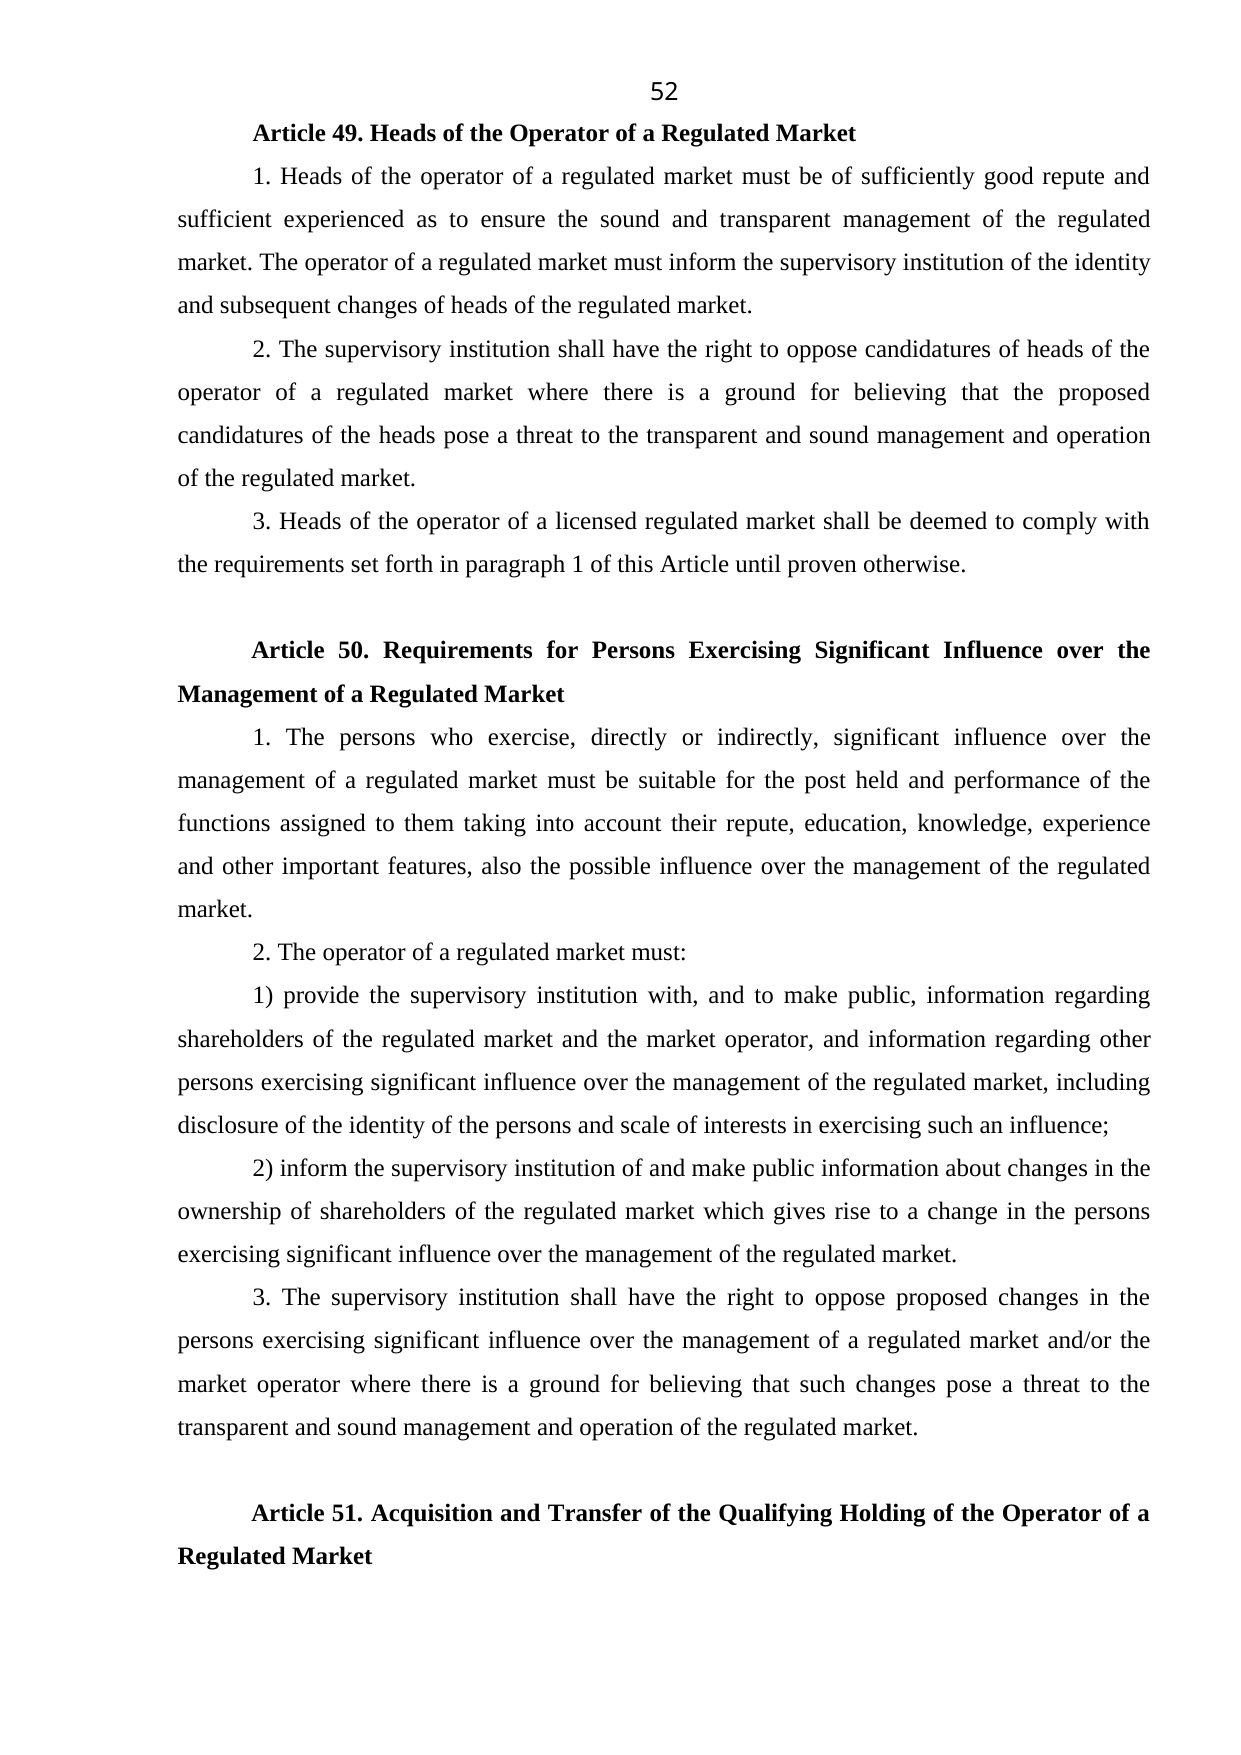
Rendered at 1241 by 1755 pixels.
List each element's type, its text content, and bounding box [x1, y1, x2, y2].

text Article 49. Heads of the Operator of a Regulated Market [177, 118, 1152, 147]
text 3. Heads of the operator of a licensed regulated market shall be deemed to comply with the requirements set forth in paragraph 1 of this Article until proven otherwise. [177, 506, 1152, 578]
text 2. The supervisory institution shall have the right to oppose candidatures of heads of the operator of a regulated market where there is a ground for believing that the proposed candidatures of the heads pose a threat to the transparent and sound management and operation of the regulated market. [177, 334, 1152, 492]
text 1. The persons who exercise, directly or indirectly, significant influence over the management of a regulated market must be suitable for the post held and performance of the functions assigned to them taking into account their repute, education, knowledge, experience and other important features, also the possible influence over the management of the regulated market. [177, 722, 1152, 923]
text Article 50. Requirements for Persons Exercising Significant Influence over the Management of a Regulated Market [177, 636, 1152, 707]
text 1) provide the supervisory institution with, and to make public, information regarding shareholders of the regulated market and the market operator, and information regarding other persons exercising significant influence over the management of the regulated market, including disclosure of the identity of the persons and scale of interests in exercising such an influence; [177, 981, 1152, 1139]
text 2. The operator of a regulated market must: [177, 937, 1152, 966]
text 2) inform the supervisory institution of and make public information about changes in the ownership of shareholders of the regulated market which gives rise to a change in the persons exercising significant influence over the management of the regulated market. [177, 1153, 1152, 1268]
text 3. The supervisory institution shall have the right to oppose proposed changes in the persons exercising significant influence over the management of a regulated market and/or the market operator where there is a ground for believing that such changes pose a threat to the transparent and sound management and operation of the regulated market. [177, 1282, 1152, 1441]
text 1. Heads of the operator of a regulated market must be of sufficiently good repute and sufficient experienced as to ensure the sound and transparent management of the regulated market. The operator of a regulated market must inform the supervisory institution of the identity and subsequent changes of heads of the regulated market. [177, 161, 1152, 319]
text Article 51. Acquisition and Transfer of the Qualifying Holding of the Operator of a Regulated Market [177, 1498, 1152, 1570]
